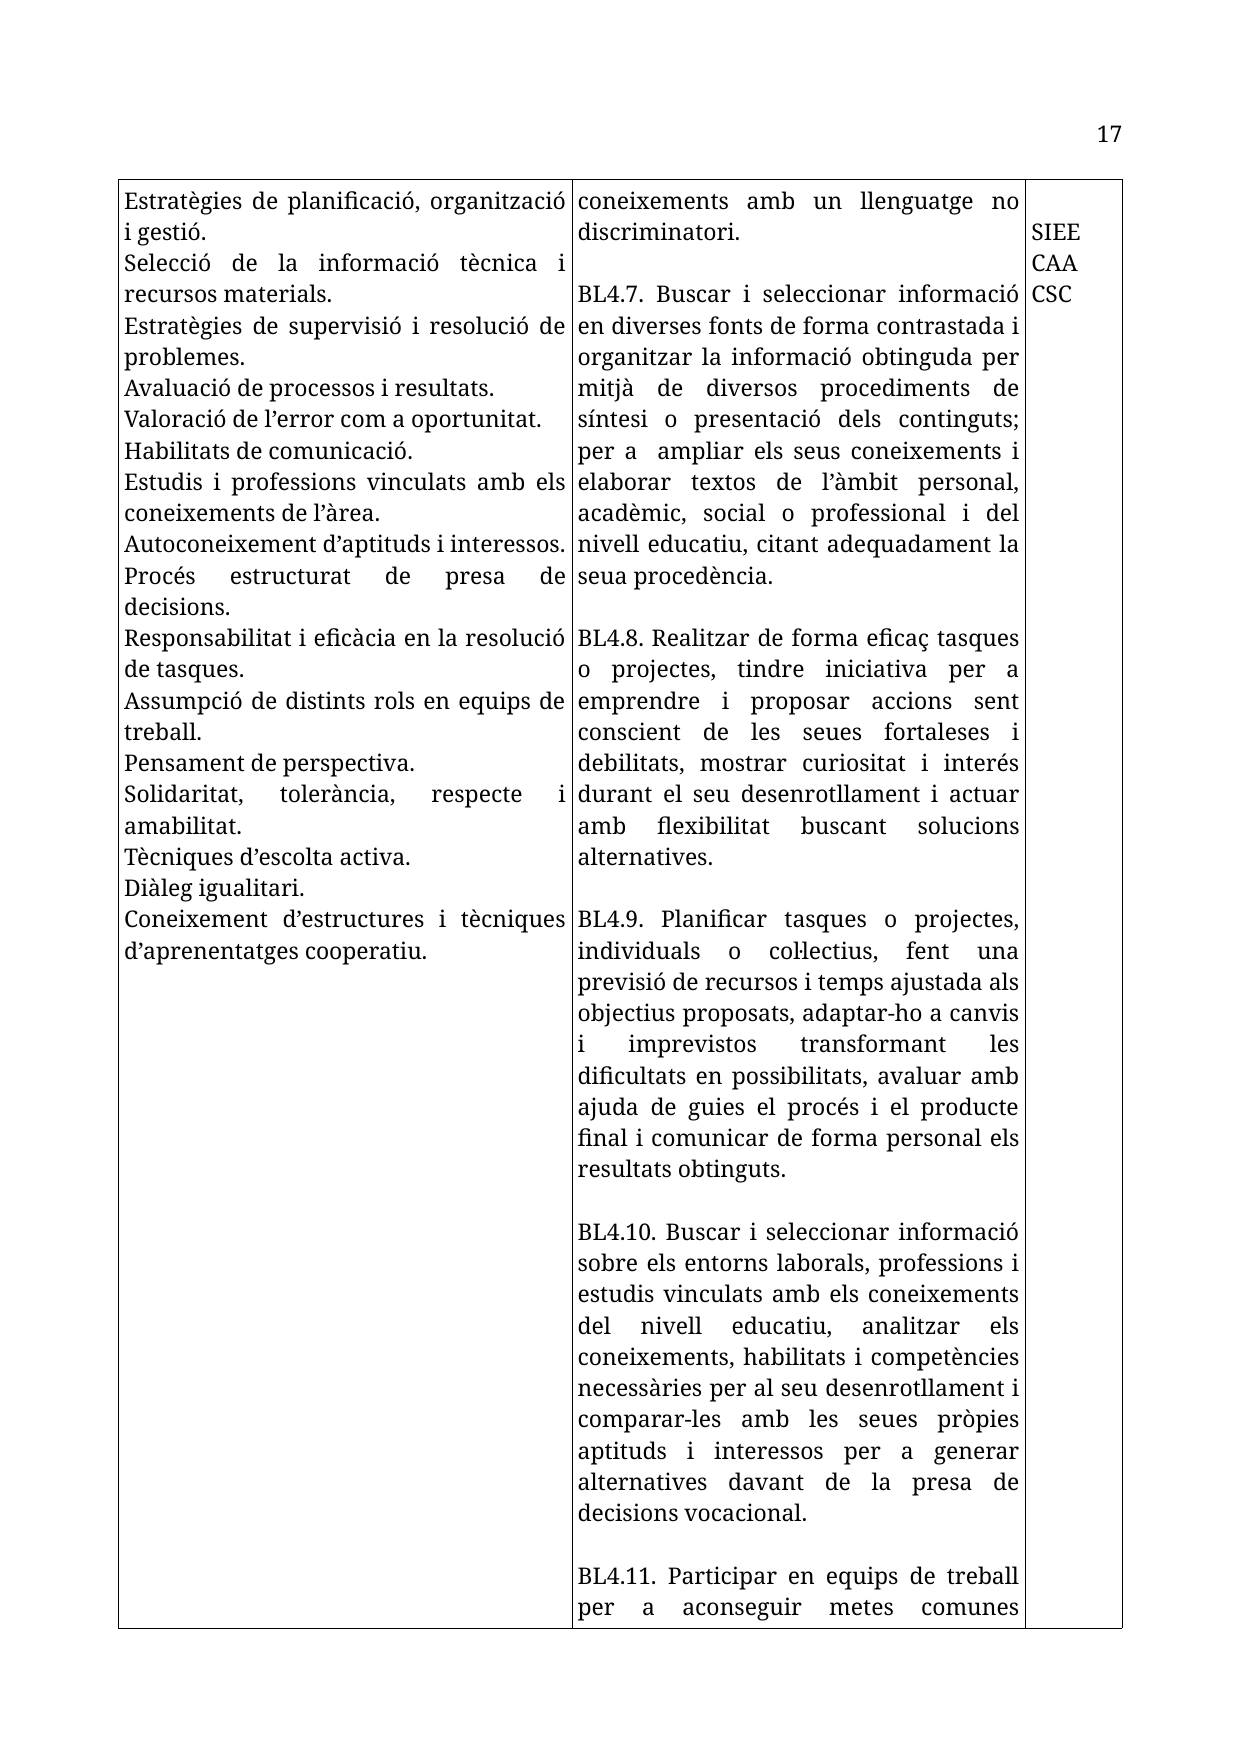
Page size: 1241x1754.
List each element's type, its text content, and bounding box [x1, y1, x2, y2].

table_cell Estratègies de planificació, organització i gestió. Selecció de la informació tècnica i recursos materials. Estratègies de supervisió i resolució de problemes. Avaluació de processos i resultats. Valoració de l’error com a oportunitat. Habilitats de comunicació. Estudis i professions vinculats amb els coneixements de l’àrea. Autoconeixement d’aptituds i interessos. Procés estructurat de presa de decisions. Responsabilitat i eficàcia en la resolució de tasques. Assumpció de distints rols en equips de treball. Pensament de perspectiva. Solidaritat, tolerància, respecte i amabilitat. Tècniques d’escolta activa. Diàleg igualitari. Coneixement d’estructures i tècniques d’aprenentatges cooperatiu. [119, 180, 572, 1628]
table_cell coneixements amb un llenguatge no discriminatori. BL4.7. Buscar i seleccionar informació en diverses fonts de forma contrastada i organitzar la informació obtinguda per mitjà de diversos procediments de síntesi o presentació dels continguts; per a ampliar els seus coneixements i elaborar textos de l’àmbit personal, acadèmic, social o professional i del nivell educatiu, citant adequadament la seua procedència. BL4.8. Realitzar de forma eficaç tasques o projectes, tindre iniciativa per a emprendre i proposar accions sent conscient de les seues fortaleses i debilitats, mostrar curiositat i interés durant el seu desenrotllament i actuar amb flexibilitat buscant solucions alternatives. BL4.9. Planificar tasques o projectes, individuals o col·lectius, fent una previsió de recursos i temps ajustada als objectius proposats, adaptar-ho a canvis i imprevistos transformant les dificultats en possibilitats, avaluar amb ajuda de guies el procés i el producte final i comunicar de forma personal els resultats obtinguts. BL4.10. Buscar i seleccionar informació sobre els entorns laborals, professions i estudis vinculats amb els coneixements del nivell educatiu, analitzar els coneixements, habilitats i competències necessàries per al seu desenrotllament i comparar-les amb les seues pròpies aptituds i interessos per a generar alternatives davant de la presa de decisions vocacional. BL4.11. Participar en equips de treball per a aconseguir metes comunes [573, 180, 1025, 1628]
table_cell SIEE CAA CSC [1026, 180, 1122, 1628]
